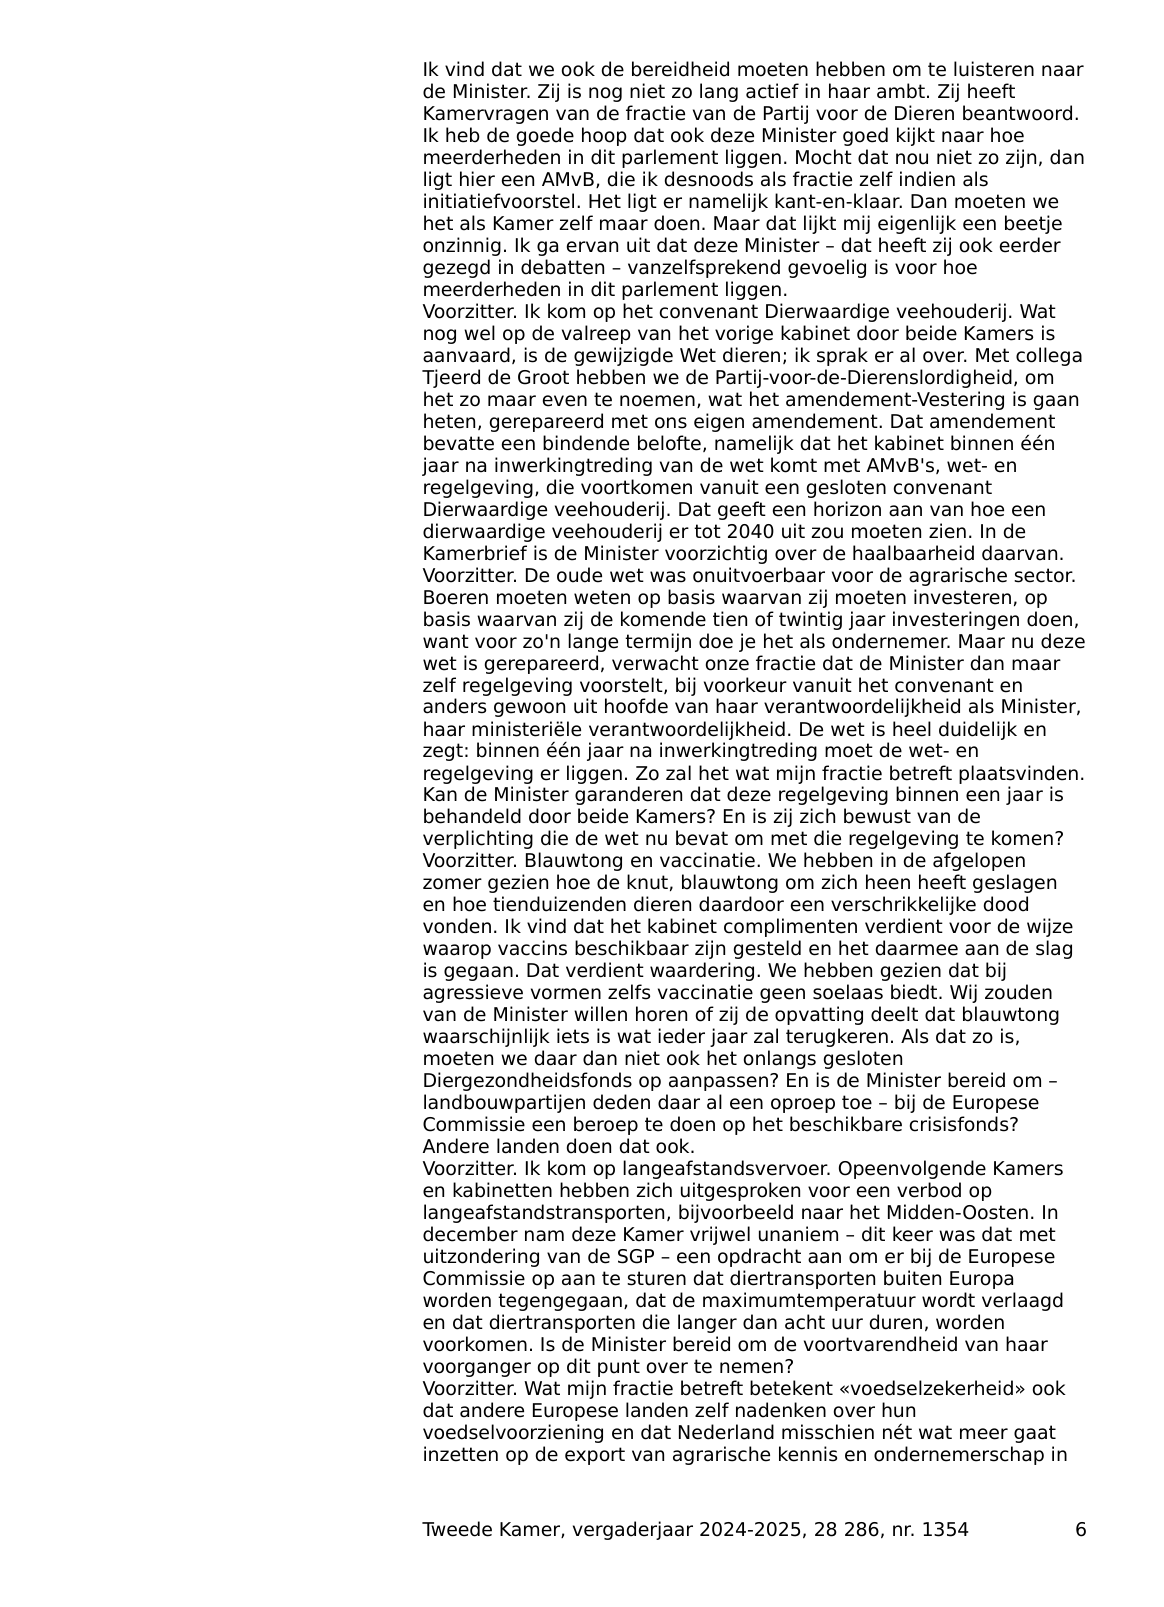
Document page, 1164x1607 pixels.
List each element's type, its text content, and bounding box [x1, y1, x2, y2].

text Voorzitter. Ik kom op langeafstandsvervoer. Opeenvolgende Kamers en kabinetten hebben zich uitgesproken voor een verbod op langeafstandstransporten, bijvoorbeeld naar het Midden-Oosten. In december nam deze Kamer vrijwel unaniem – dit keer was dat met uitzondering van de SGP – een opdracht aan om er bij de Europese Commissie op aan te sturen dat diertransporten buiten Europa worden tegengegaan, dat de maximumtemperatuur wordt verlaagd en dat diertransporten die langer dan acht uur duren, worden voorkomen. Is de Minister bereid om de voortvarendheid van haar voorganger op dit punt over te nemen? [422, 1158, 1087, 1378]
text Ik vind dat we ook de bereidheid moeten hebben om te luisteren naar de Minister. Zij is nog niet zo lang actief in haar ambt. Zij heeft Kamervragen van de fractie van de Partij voor de Dieren beantwoord. Ik heb de goede hoop dat ook deze Minister goed kijkt naar hoe meerderheden in dit parlement liggen. Mocht dat nou niet zo zijn, dan ligt hier een AMvB, die ik desnoods als fractie zelf indien als initiatiefvoorstel. Het ligt er namelijk kant-en-klaar. Dan moeten we het als Kamer zelf maar doen. Maar dat lijkt mij eigenlijk een beetje onzinnig. Ik ga ervan uit dat deze Minister – dat heeft zij ook eerder gezegd in debatten – vanzelfsprekend gevoelig is voor hoe meerderheden in dit parlement liggen. [422, 59, 1087, 301]
text Voorzitter. De oude wet was onuitvoerbaar voor de agrarische sector. Boeren moeten weten op basis waarvan zij moeten investeren, op basis waarvan zij de komende tien of twintig jaar investeringen doen, want voor zo'n lange termijn doe je het als ondernemer. Maar nu deze wet is gerepareerd, verwacht onze fractie dat de Minister dan maar zelf regelgeving voorstelt, bij voorkeur vanuit het convenant en anders gewoon uit hoofde van haar verantwoordelijkheid als Minister, haar ministeriële verantwoordelijkheid. De wet is heel duidelijk en zegt: binnen één jaar na inwerkingtreding moet de wet- en regelgeving er liggen. Zo zal het wat mijn fractie betreft plaatsvinden. Kan de Minister garanderen dat deze regelgeving binnen een jaar is behandeld door beide Kamers? En is zij zich bewust van de verplichting die de wet nu bevat om met die regelgeving te komen? [422, 564, 1087, 850]
text Voorzitter. Blauwtong en vaccinatie. We hebben in de afgelopen zomer gezien hoe de knut, blauwtong om zich heen heeft geslagen en hoe tienduizenden dieren daardoor een verschrikkelijke dood vonden. Ik vind dat het kabinet complimenten verdient voor de wijze waarop vaccins beschikbaar zijn gesteld en het daarmee aan de slag is gegaan. Dat verdient waardering. We hebben gezien dat bij agressieve vormen zelfs vaccinatie geen soelaas biedt. Wij zouden van de Minister willen horen of zij de opvatting deelt dat blauwtong waarschijnlijk iets is wat ieder jaar zal terugkeren. Als dat zo is, moeten we daar dan niet ook het onlangs gesloten Diergezondheidsfonds op aanpassen? En is de Minister bereid om – landbouwpartijen deden daar al een oproep toe – bij de Europese Commissie een beroep te doen op het beschikbare crisisfonds? Andere landen doen dat ook. [422, 850, 1087, 1158]
text Voorzitter. Ik kom op het convenant Dierwaardige veehouderij. Wat nog wel op de valreep van het vorige kabinet door beide Kamers is aanvaard, is de gewijzigde Wet dieren; ik sprak er al over. Met collega Tjeerd de Groot hebben we de Partij-voor-de-Dierenslordigheid, om het zo maar even te noemen, wat het amendement-Vestering is gaan heten, gerepareerd met ons eigen amendement. Dat amendement bevatte een bindende belofte, namelijk dat het kabinet binnen één jaar na inwerkingtreding van de wet komt met AMvB's, wet- en regelgeving, die voortkomen vanuit een gesloten convenant Dierwaardige veehouderij. Dat geeft een horizon aan van hoe een dierwaardige veehouderij er tot 2040 uit zou moeten zien. In de Kamerbrief is de Minister voorzichtig over de haalbaarheid daarvan. [422, 301, 1087, 564]
text Voorzitter. Wat mijn fractie betreft betekent «voedselzekerheid» ook dat andere Europese landen zelf nadenken over hun voedselvoorziening en dat Nederland misschien nét wat meer gaat inzetten op de export van agrarische kennis en ondernemerschap in [422, 1378, 1087, 1466]
